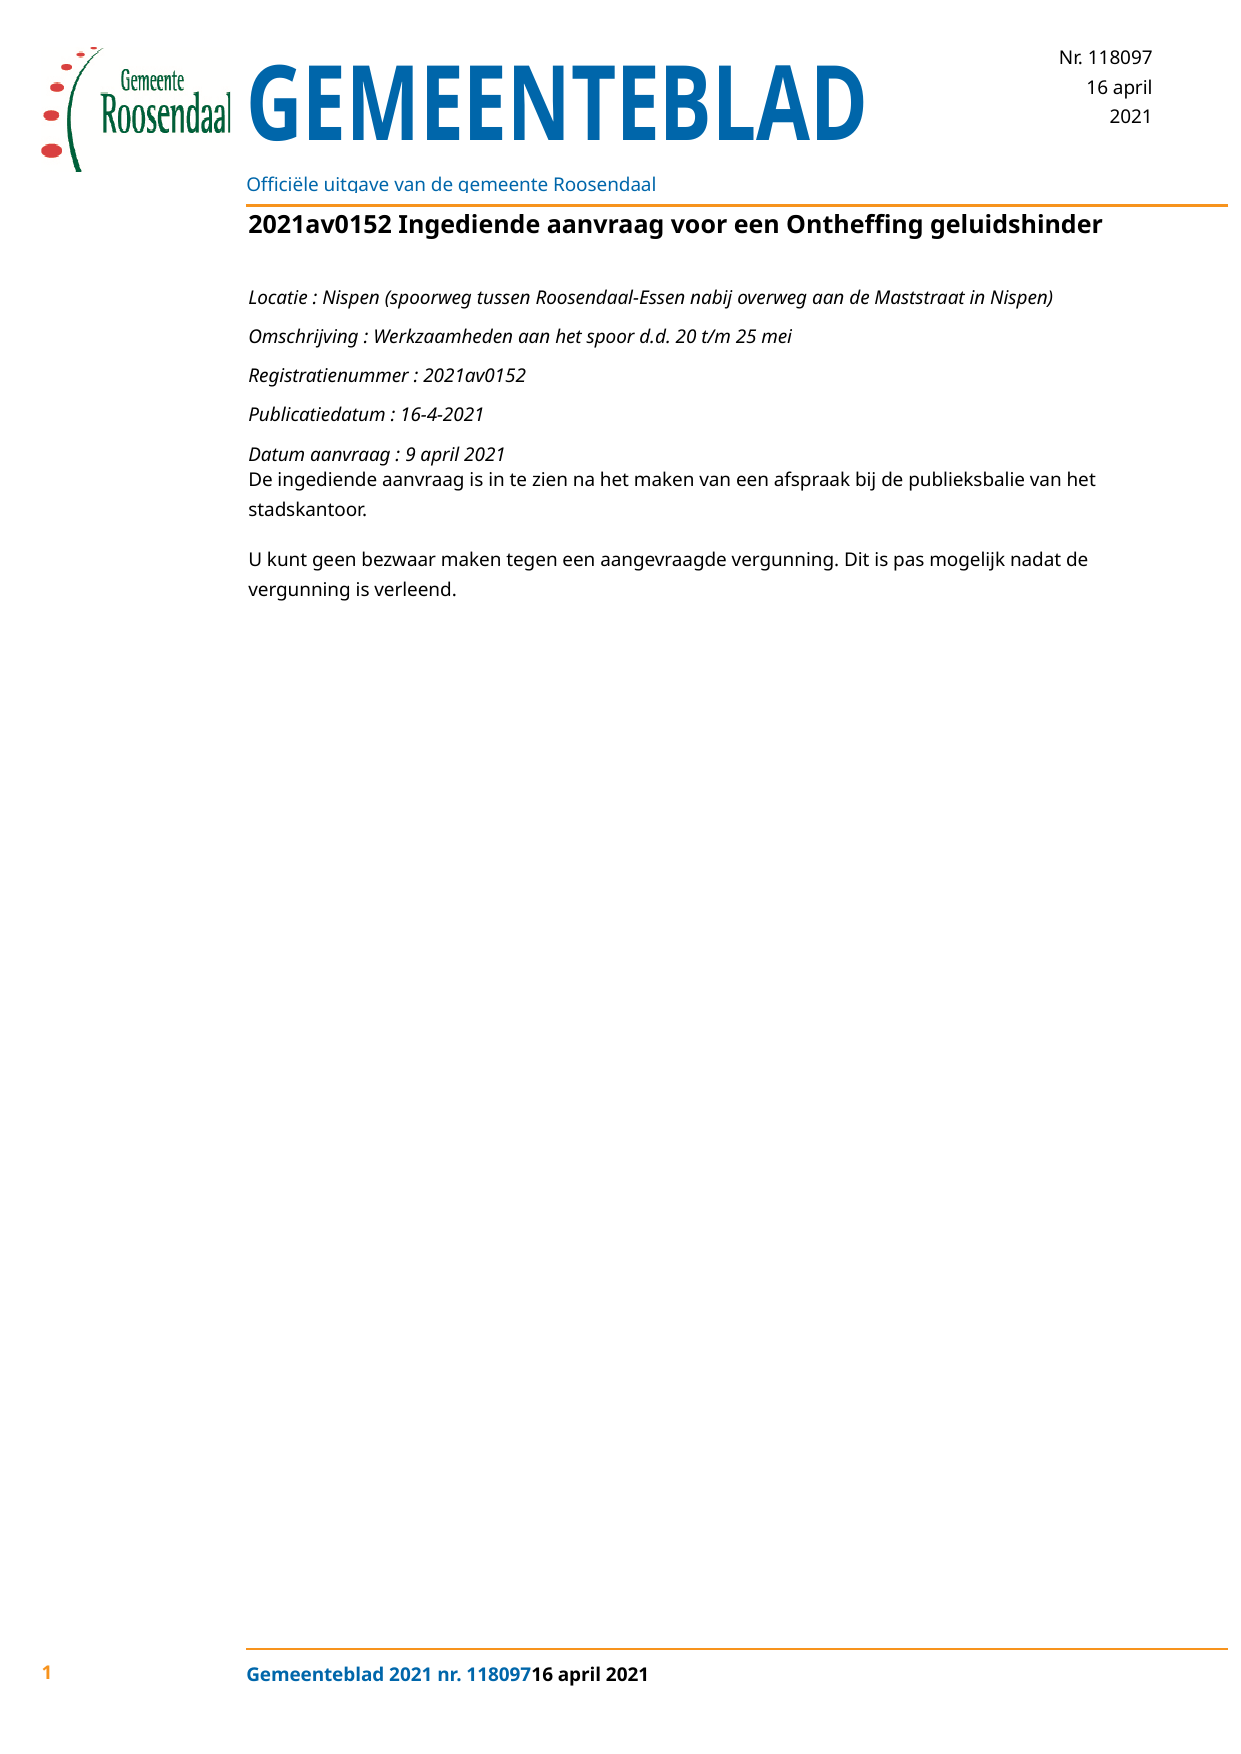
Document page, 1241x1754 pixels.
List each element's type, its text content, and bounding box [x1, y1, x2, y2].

text Omschrijving : Werkzaamheden aan het spoor d.d. 20 t/m 25 mei [248, 323, 1152, 349]
text Datum aanvraag : 9 april 2021 [248, 441, 1152, 467]
text De ingediende aanvraag is in te zien na het maken van een afspraak bij de publieksbalie van het stadskantoor. [248, 467, 1152, 522]
text U kunt geen bezwaar maken tegen een aangevraagde vergunning. Dit is pas mogelijk nadat de vergunning is verleend. [248, 547, 1152, 602]
picture [41, 47, 231, 172]
text 2021av0152 Ingediende aanvraag voor een Ontheffing geluidshinder [248, 207, 1152, 241]
text Registratienummer : 2021av0152 [248, 362, 1152, 388]
text Locatie : Nispen (spoorweg tussen Roosendaal-Essen nabij overweg aan de Maststraat in Nispen) [248, 284, 1152, 309]
text Publicatiedatum : 16-4-2021 [248, 402, 1152, 427]
